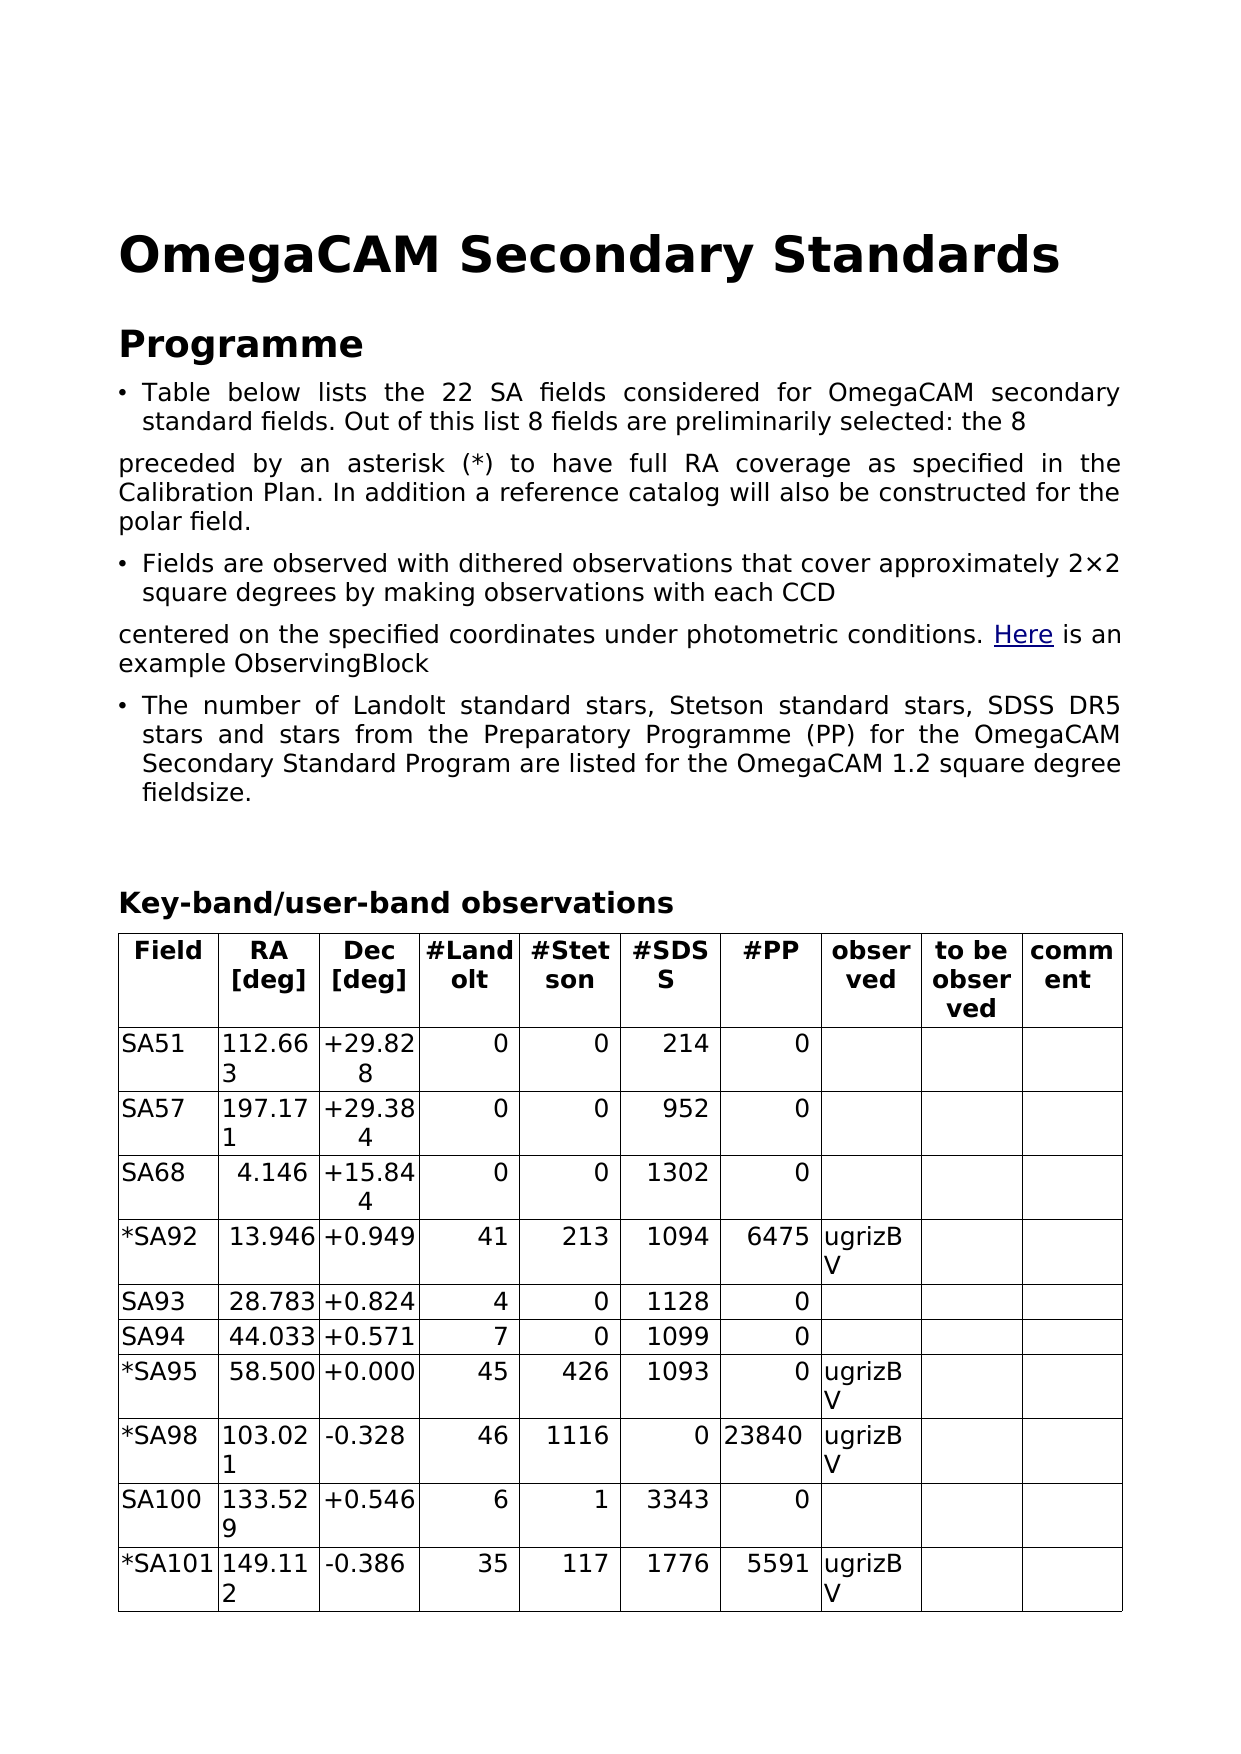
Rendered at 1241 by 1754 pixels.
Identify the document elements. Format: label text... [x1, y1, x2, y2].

table_cell +0.824 [320, 1285, 419, 1319]
table_cell [1023, 1320, 1122, 1354]
table_cell 0 [520, 1285, 620, 1319]
table_cell [822, 1156, 921, 1219]
table_cell +29.384 [320, 1092, 419, 1155]
table_cell *SA101 [119, 1548, 218, 1611]
table_cell *SA92 [119, 1220, 218, 1284]
table_cell 213 [520, 1220, 620, 1284]
table_cell [1023, 1419, 1122, 1482]
table_cell 1099 [621, 1320, 720, 1354]
table_cell 952 [621, 1092, 720, 1155]
table_cell 41 [420, 1220, 519, 1284]
table_cell [822, 1285, 921, 1319]
table_cell 1776 [621, 1548, 720, 1611]
table_cell [1023, 1548, 1122, 1611]
table_cell [1023, 1220, 1122, 1284]
table_cell [922, 1484, 1022, 1547]
table_cell 0 [721, 1156, 821, 1219]
table_cell 45 [420, 1355, 519, 1418]
text centered on the specified coordinates under photometric conditions. Here is an example ObservingBlock [118, 620, 1122, 678]
table_header to be observed [922, 934, 1022, 1027]
table_cell 0 [621, 1419, 720, 1482]
table_cell 112.663 [219, 1028, 319, 1091]
table_cell [1023, 1355, 1122, 1418]
table_cell [922, 1355, 1022, 1418]
table_cell +0.949 [320, 1220, 419, 1284]
table_cell 0 [420, 1092, 519, 1155]
table_cell 1302 [621, 1156, 720, 1219]
table_header Dec [deg] [320, 934, 419, 1027]
table_cell +0.571 [320, 1320, 419, 1354]
table_cell 6475 [721, 1220, 821, 1284]
table_cell -0.328 [320, 1419, 419, 1482]
table_cell [922, 1028, 1022, 1091]
table_header #Stetson [520, 934, 620, 1027]
table_cell 58.500 [219, 1355, 319, 1418]
table_cell SA100 [119, 1484, 218, 1547]
subtitle OmegaCAM Secondary Standards [118, 226, 1122, 285]
subtitle Key-band/user-band observations [118, 887, 1122, 921]
table_cell ugrizBV [822, 1548, 921, 1611]
table_header #Landolt [420, 934, 519, 1027]
table_cell 214 [621, 1028, 720, 1091]
table_cell [822, 1320, 921, 1354]
table_cell 0 [721, 1028, 821, 1091]
table_cell 5591 [721, 1548, 821, 1611]
table_cell 4.146 [219, 1156, 319, 1219]
text preceded by an asterisk (*) to have full RA coverage as specified in the Calibration Plan. In addition a reference catalog will also be constructed for the polar field. [118, 449, 1122, 537]
table_cell 1116 [520, 1419, 620, 1482]
table_cell *SA95 [119, 1355, 218, 1418]
table_cell 44.033 [219, 1320, 319, 1354]
table_header comment [1023, 934, 1122, 1027]
table_cell [922, 1419, 1022, 1482]
table_cell [922, 1156, 1022, 1219]
table_cell ugrizBV [822, 1419, 921, 1482]
table_cell [1023, 1156, 1122, 1219]
table_cell 35 [420, 1548, 519, 1611]
table_cell 6 [420, 1484, 519, 1547]
table_header Field [119, 934, 218, 1027]
table_cell 0 [721, 1285, 821, 1319]
table_cell 0 [520, 1092, 620, 1155]
table_cell ugrizBV [822, 1220, 921, 1284]
table_cell 0 [520, 1320, 620, 1354]
list Table below lists the 22 SA fields considered for OmegaCAM secondary standard fields. Out of this list 8 fields are preliminarily selected: the 8 [118, 378, 1122, 437]
table_cell [922, 1092, 1022, 1155]
table_cell 133.529 [219, 1484, 319, 1547]
table_header RA [deg] [219, 934, 319, 1027]
list The number of Landolt standard stars, Stetson standard stars, SDSS DR5 stars and stars from the Preparatory Programme (PP) for the OmegaCAM Secondary Standard Program are listed for the OmegaCAM 1.2 square degree fieldsize. [118, 691, 1122, 807]
table_cell +29.828 [320, 1028, 419, 1091]
table_cell [922, 1285, 1022, 1319]
table_cell *SA98 [119, 1419, 218, 1482]
table_header #PP [721, 934, 821, 1027]
table_cell -0.386 [320, 1548, 419, 1611]
table_cell [922, 1220, 1022, 1284]
table_cell [1023, 1484, 1122, 1547]
table_cell SA93 [119, 1285, 218, 1319]
table_cell 117 [520, 1548, 620, 1611]
table_cell 1093 [621, 1355, 720, 1418]
subtitle Programme [118, 322, 1122, 366]
table_cell 0 [721, 1320, 821, 1354]
table_cell [922, 1548, 1022, 1611]
table_cell 23840 [721, 1419, 821, 1482]
table_cell 7 [420, 1320, 519, 1354]
table_cell [822, 1092, 921, 1155]
table_cell [822, 1028, 921, 1091]
table_cell +0.546 [320, 1484, 419, 1547]
table_cell [922, 1320, 1022, 1354]
table_cell [822, 1484, 921, 1547]
table_cell 0 [420, 1028, 519, 1091]
table_header #SDSS [621, 934, 720, 1027]
table_header observed [822, 934, 921, 1027]
table_cell [1023, 1092, 1122, 1155]
table_cell 46 [420, 1419, 519, 1482]
table_cell 0 [520, 1028, 620, 1091]
table_cell 4 [420, 1285, 519, 1319]
table_cell SA51 [119, 1028, 218, 1091]
table_cell 0 [721, 1092, 821, 1155]
table_cell 1 [520, 1484, 620, 1547]
table_cell 426 [520, 1355, 620, 1418]
table_cell [1023, 1028, 1122, 1091]
table_cell 28.783 [219, 1285, 319, 1319]
table_cell SA94 [119, 1320, 218, 1354]
table_cell +0.000 [320, 1355, 419, 1418]
list Fields are observed with dithered observations that cover approximately 2×2 square degrees by making observations with each CCD [118, 549, 1122, 607]
table_cell 1094 [621, 1220, 720, 1284]
table_cell 13.946 [219, 1220, 319, 1284]
table_cell 0 [520, 1156, 620, 1219]
table_cell 0 [721, 1484, 821, 1547]
table_cell 0 [721, 1355, 821, 1418]
table_cell 1128 [621, 1285, 720, 1319]
table_cell 149.112 [219, 1548, 319, 1611]
table_cell 0 [420, 1156, 519, 1219]
table_cell ugrizBV [822, 1355, 921, 1418]
table_cell +15.844 [320, 1156, 419, 1219]
table_cell 197.171 [219, 1092, 319, 1155]
table_cell [1023, 1285, 1122, 1319]
table_cell SA68 [119, 1156, 218, 1219]
table_cell 103.021 [219, 1419, 319, 1482]
table_cell SA57 [119, 1092, 218, 1155]
table_cell 3343 [621, 1484, 720, 1547]
